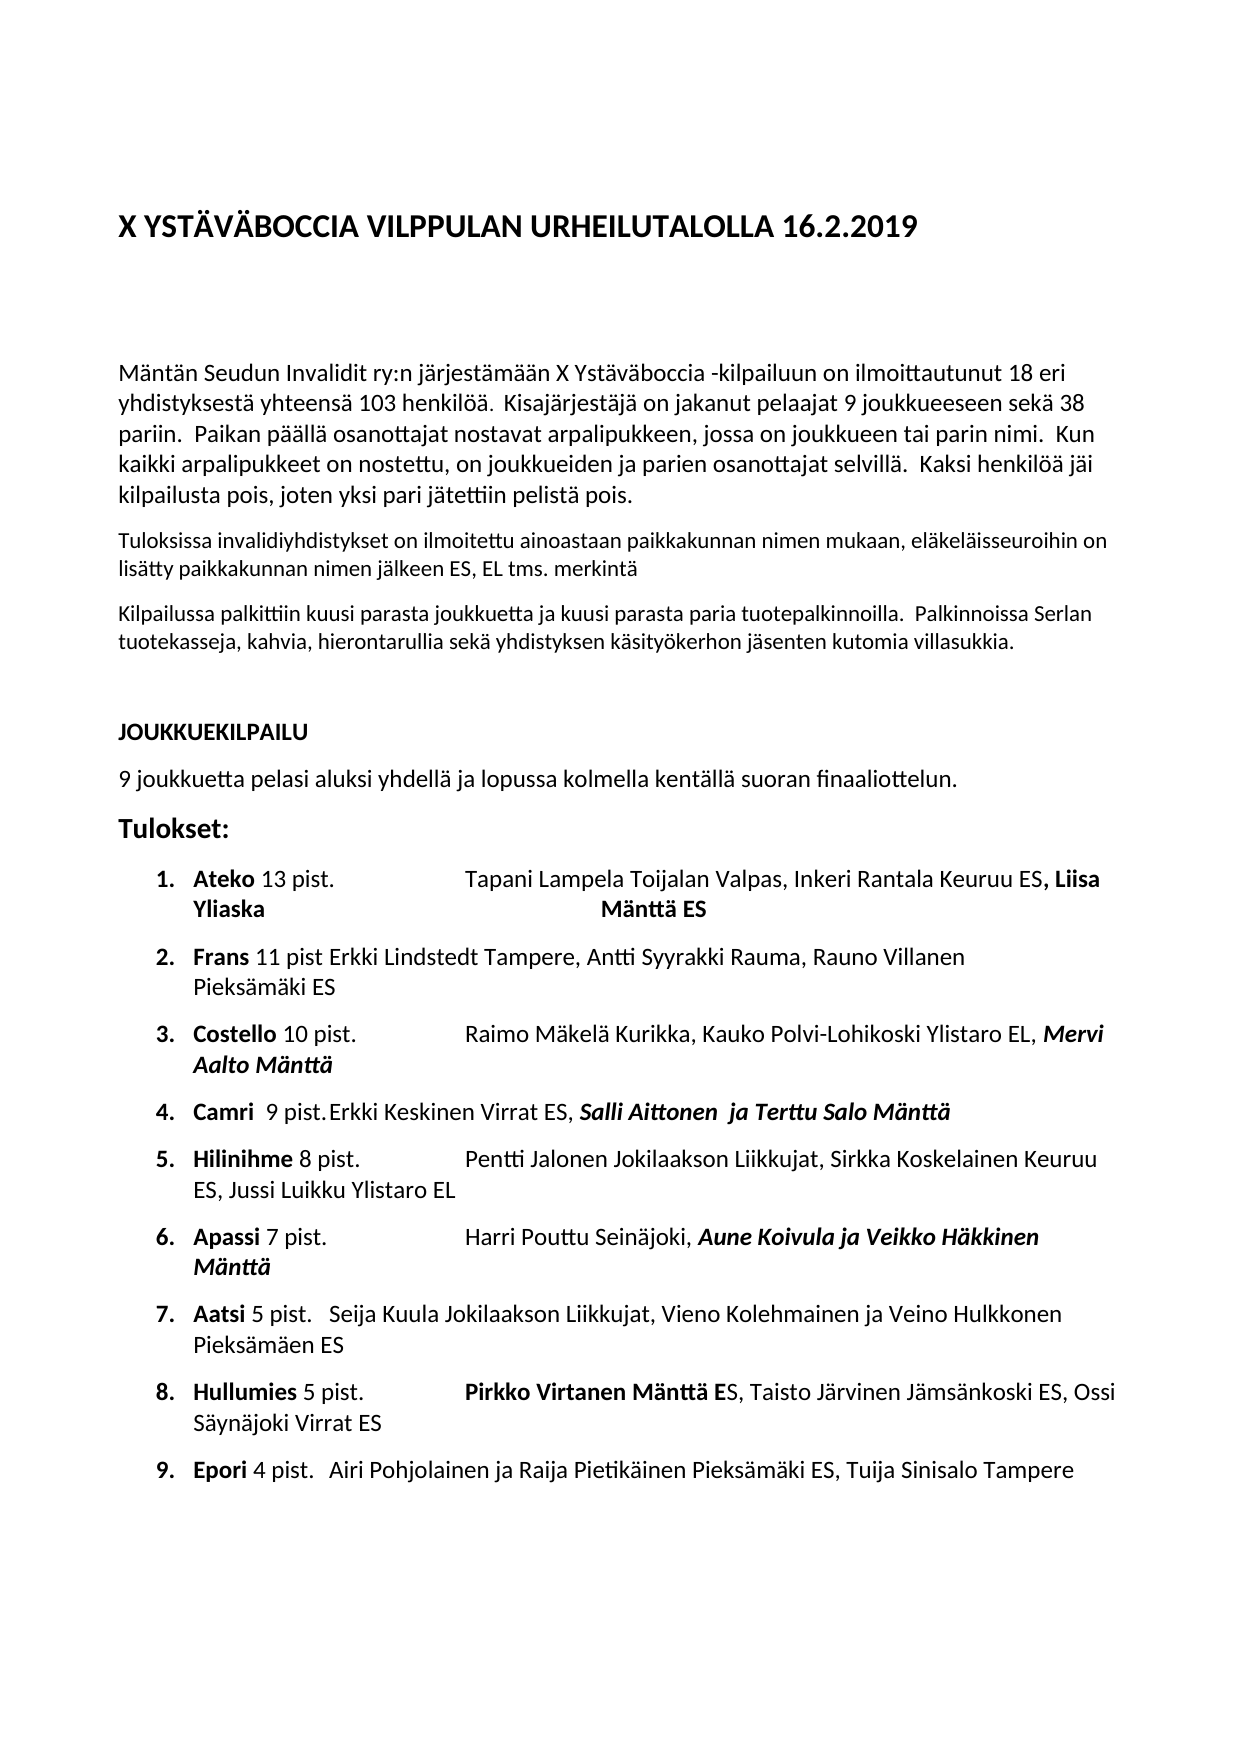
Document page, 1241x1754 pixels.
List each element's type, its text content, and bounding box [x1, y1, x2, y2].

list Aatsi 5 pist. Seija Kuula Jokilaakson Liikkujat, Vieno Kolehmainen ja Veino Hulkkonen Pieksämäen ES [156, 1299, 1122, 1360]
list Camri 9 pist. Erkki Keskinen Virrat ES, Salli Aittonen ja Terttu Salo Mänttä [156, 1096, 1122, 1127]
list Hilinihme 8 pist. Pentti Jalonen Jokilaakson Liikkujat, Sirkka Koskelainen Keuruu ES, Jussi Luikku Ylistaro EL [156, 1143, 1122, 1204]
list Epori 4 pist. Airi Pohjolainen ja Raija Pietikäinen Pieksämäki ES, Tuija Sinisalo Tampere [156, 1454, 1122, 1484]
text 9 joukkuetta pelasi aluksi yhdellä ja lopussa kolmella kentällä suoran finaaliottelun. [118, 763, 1122, 794]
text Kilpailussa palkittiin kuusi parasta joukkuetta ja kuusi parasta paria tuotepalkinnoilla. Palkinnoissa Serlan tuotekasseja, kahvia, hierontarullia sekä yhdistyksen käsityökerhon jäsenten kutomia villasukkia. [118, 599, 1122, 655]
text X YSTÄVÄBOCCIA VILPPULAN URHEILUTALOLLA 16.2.2019 [118, 205, 1122, 246]
list Hullumies 5 pist. Pirkko Virtanen Mänttä ES, Taisto Järvinen Jämsänkoski ES, Ossi Säynäjoki Virrat ES [156, 1376, 1122, 1437]
text Mäntän Seudun Invalidit ry:n järjestämään X Ystäväboccia -kilpailuun on ilmoittautunut 18 eri yhdistyksestä yhteensä 103 henkilöä. Kisajärjestäjä on jakanut pelaajat 9 joukkueeseen sekä 38 pariin. Paikan päällä osanottajat nostavat arpalipukkeen, jossa on joukkueen tai parin nimi. Kun kaikki arpalipukkeet on nostettu, on joukkueiden ja parien osanottajat selvillä. Kaksi henkilöä jäi kilpailusta pois, joten yksi pari jätettiin pelistä pois. [118, 357, 1122, 509]
list Apassi 7 pist. Harri Pouttu Seinäjoki, Aune Koivula ja Veikko Häkkinen Mänttä [156, 1221, 1122, 1282]
list Costello 10 pist. Raimo Mäkelä Kurikka, Kauko Polvi-Lohikoski Ylistaro EL, Mervi Aalto Mänttä [156, 1018, 1122, 1079]
list Ateko 13 pist. Tapani Lampela Toijalan Valpas, Inkeri Rantala Keuruu ES, Liisa Yliaska Mänttä ES [156, 863, 1122, 924]
text Tuloksissa invalidiyhdistykset on ilmoitettu ainoastaan paikkakunnan nimen mukaan, eläkeläisseuroihin on lisätty paikkakunnan nimen jälkeen ES, EL tms. merkintä [118, 526, 1122, 582]
text JOUKKUEKILPAILU [118, 716, 1122, 747]
list Frans 11 pist Erkki Lindstedt Tampere, Antti Syyrakki Rauma, Rauno Villanen Pieksämäki ES [156, 941, 1122, 1002]
text Tulokset: [118, 811, 1122, 846]
